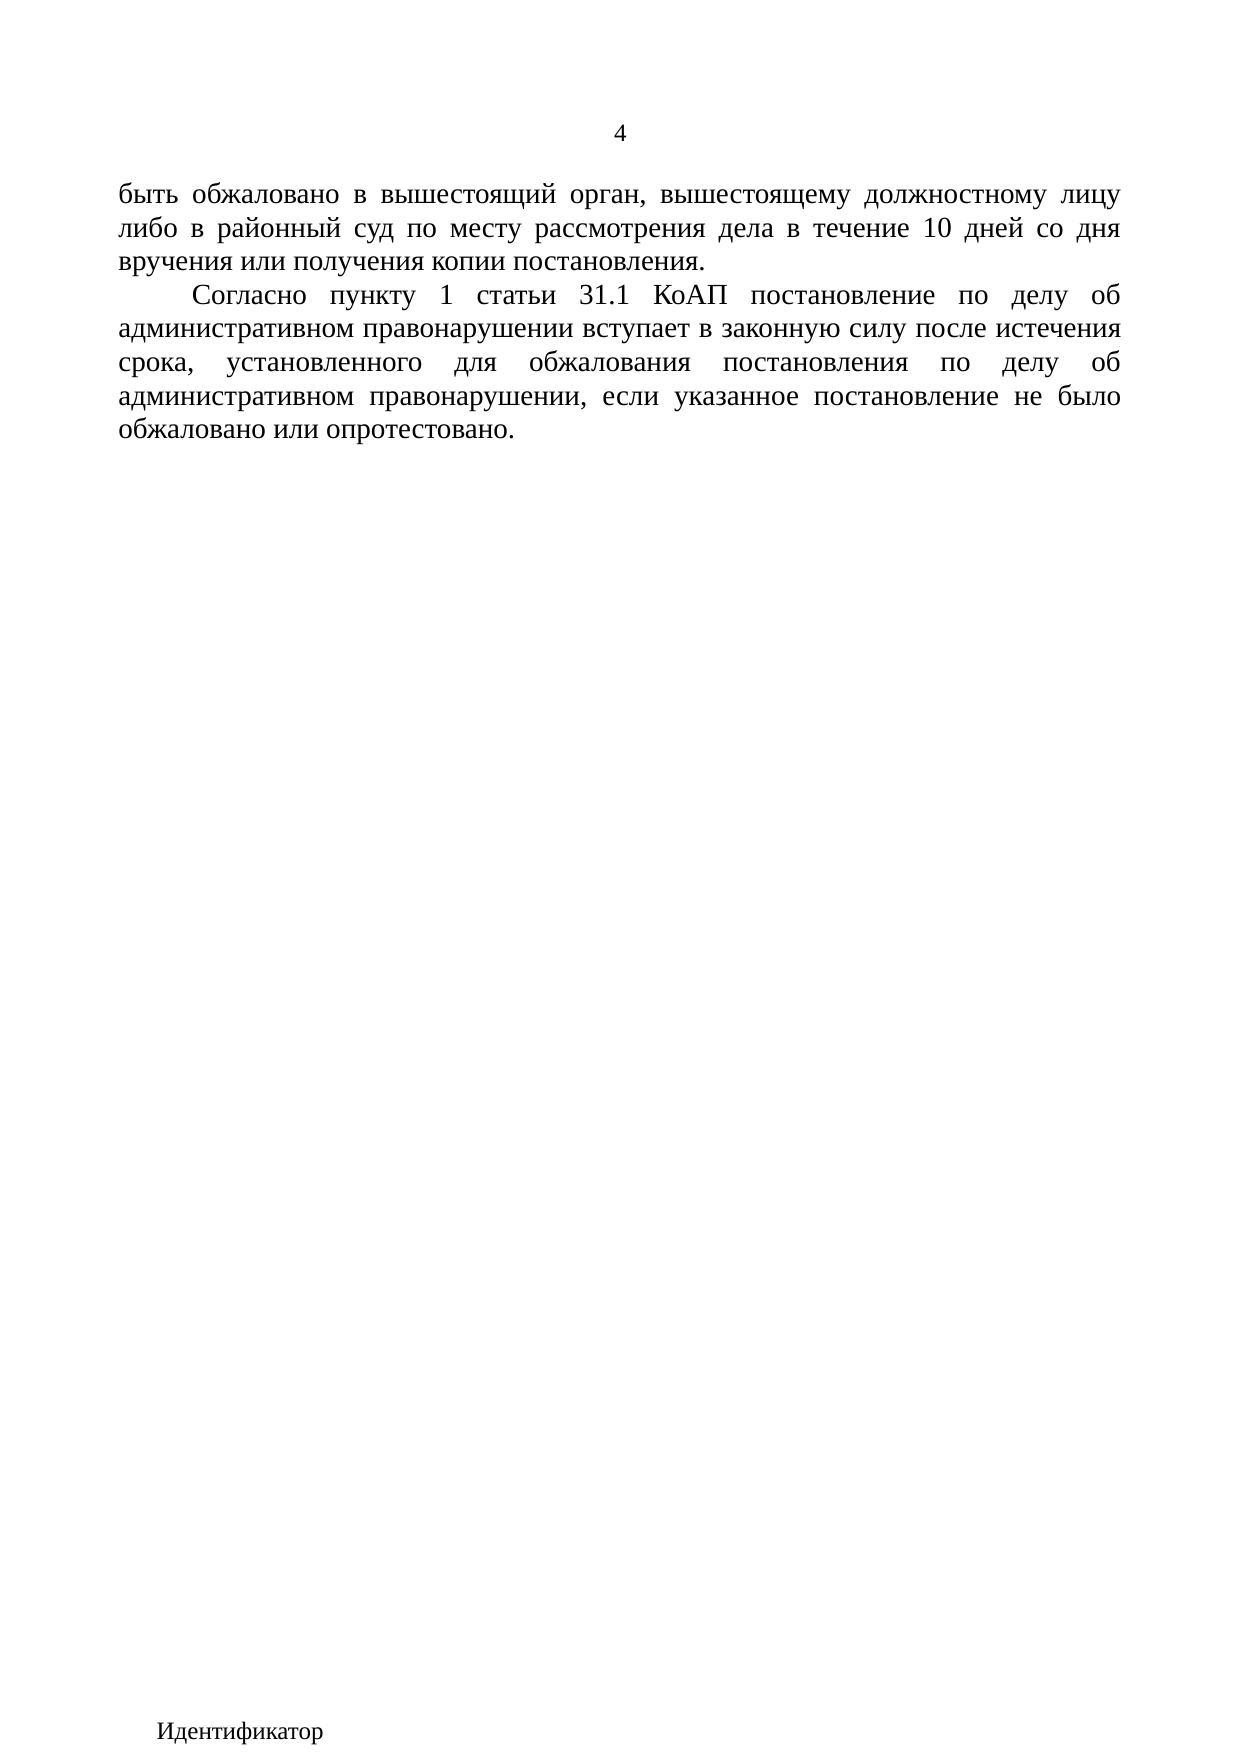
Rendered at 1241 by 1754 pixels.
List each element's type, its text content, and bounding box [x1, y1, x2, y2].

text быть обжаловано в вышестоящий орган, вышестоящему должностному лицу либо в районный суд по месту рассмотрения дела в течение 10 дней со дня вручения или получения копии постановления. [118, 176, 1122, 277]
text Согласно пункту 1 статьи 31.1 КоАП постановление по делу об административном правонарушении вступает в законную силу после истечения срока, установленного для обжалования постановления по делу об административном правонарушении, если указанное постановление не было обжаловано или опротестовано. [118, 277, 1122, 445]
